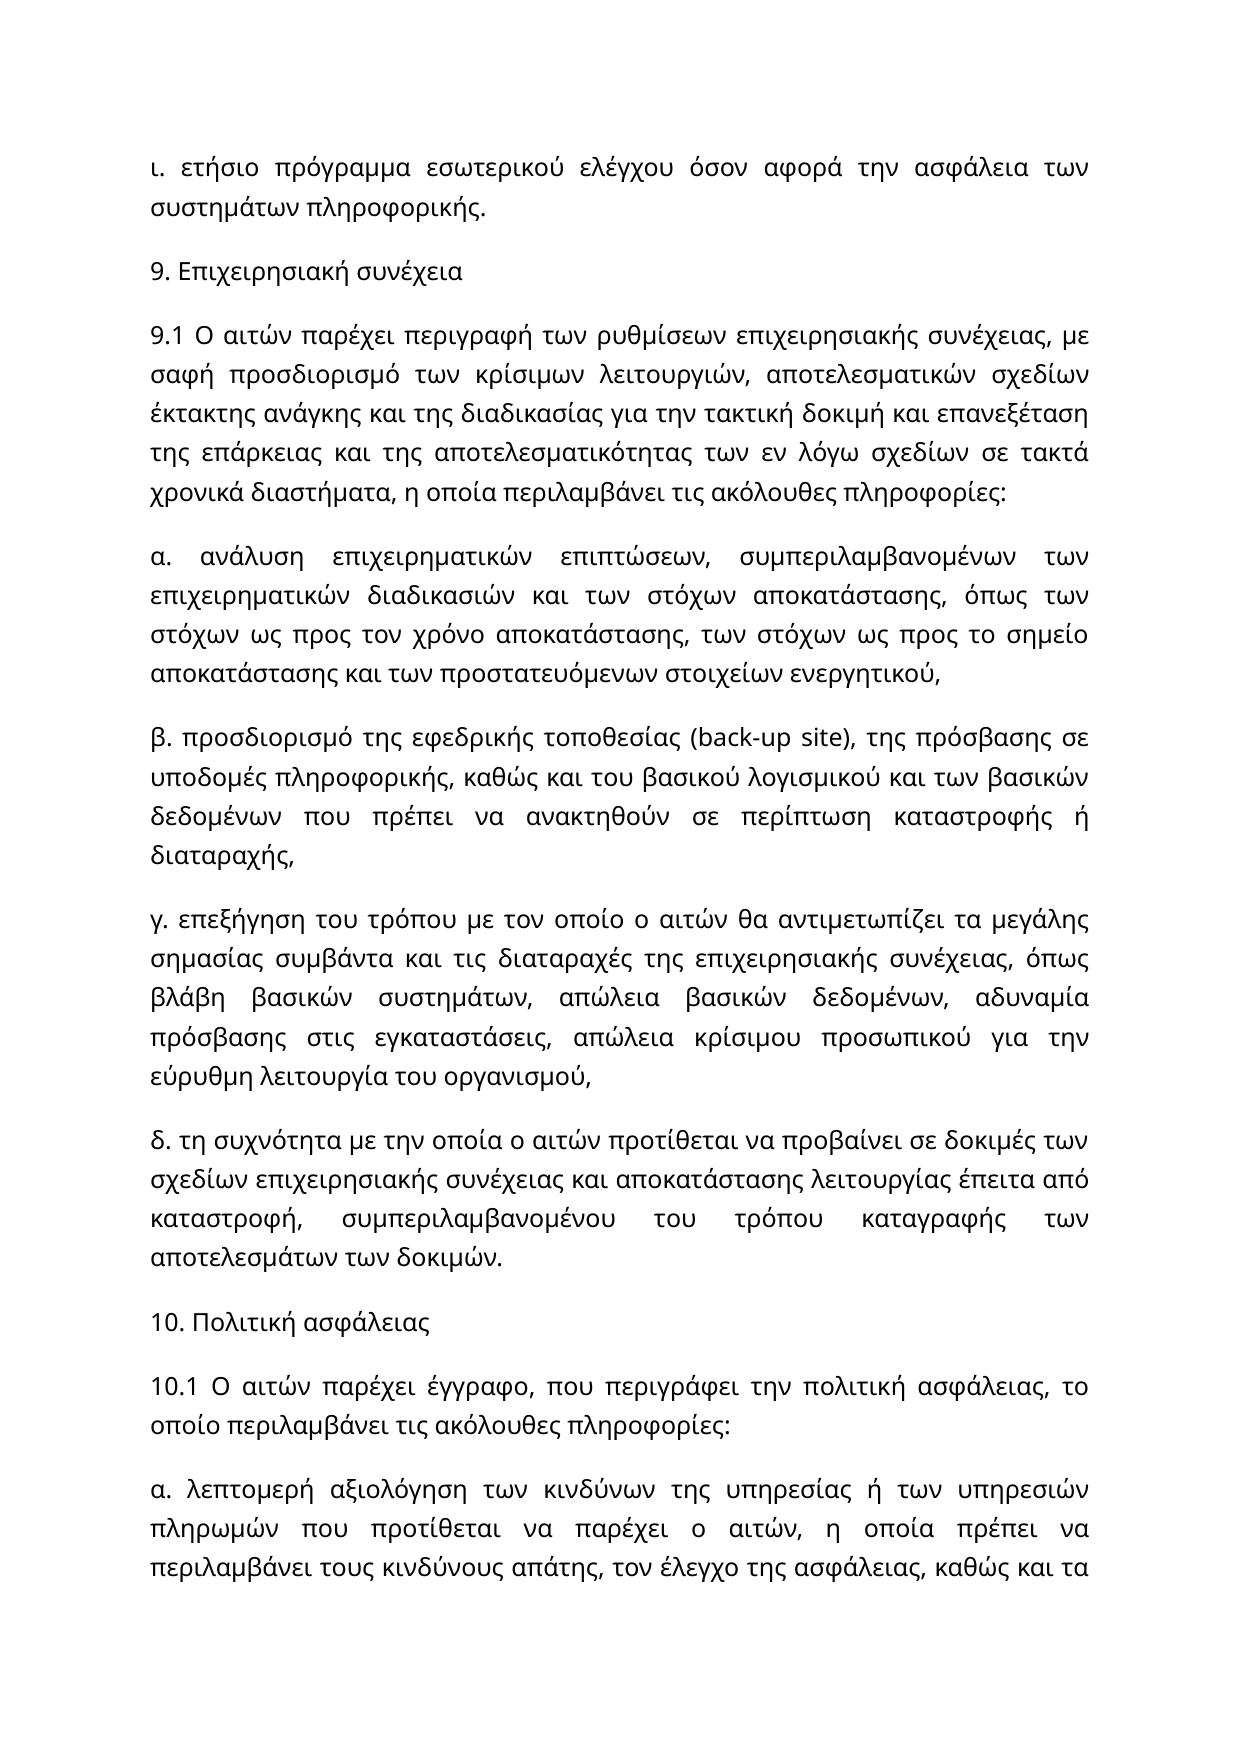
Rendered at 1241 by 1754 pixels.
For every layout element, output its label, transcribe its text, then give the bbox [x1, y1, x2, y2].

text ι. ετήσιο πρόγραμμα εσωτερικού ελέγχου όσον αφορά την ασφάλεια των συστημάτων πληροφορικής. [150, 150, 1090, 223]
text γ. επεξήγηση του τρόπου με τον οποίο ο αιτών θα αντιμετωπίζει τα μεγάλης σημασίας συμβάντα και τις διαταραχές της επιχειρησιακής συνέχειας, όπως βλάβη βασικών συστημάτων, απώλεια βασικών δεδομένων, αδυναμία πρόσβασης στις εγκαταστάσεις, απώλεια κρίσιμου προσωπικού για την εύρυθμη λειτουργία του οργανισμού, [150, 902, 1090, 1092]
text 9.1 Ο αιτών παρέχει περιγραφή των ρυθμίσεων επιχειρησιακής συνέχειας, με σαφή προσδιορισμό των κρίσιμων λειτουργιών, αποτελεσματικών σχεδίων έκτακτης ανάγκης και της διαδικασίας για την τακτική δοκιμή και επανεξέταση της επάρκειας και της αποτελεσματικότητας των εν λόγω σχεδίων σε τακτά χρονικά διαστήματα, η οποία περιλαμβάνει τις ακόλουθες πληροφορίες: [150, 317, 1090, 508]
text 10.1 Ο αιτών παρέχει έγγραφο, που περιγράφει την πολιτική ασφάλειας, το οποίο περιλαμβάνει τις ακόλουθες πληροφορίες: [150, 1368, 1090, 1442]
text 9. Επιχειρησιακή συνέχεια [150, 253, 1090, 287]
text α. ανάλυση επιχειρηματικών επιπτώσεων, συμπεριλαμβανομένων των επιχειρηματικών διαδικασιών και των στόχων αποκατάστασης, όπως των στόχων ως προς τον χρόνο αποκατάστασης, των στόχων ως προς το σημείο αποκατάστασης και των προστατευόμενων στοιχείων ενεργητικού, [150, 538, 1090, 690]
text β. προσδιορισμό της εφεδρικής τοποθεσίας (back-up site), της πρόσβασης σε υποδομές πληροφορικής, καθώς και του βασικού λογισμικού και των βασικών δεδομένων που πρέπει να ανακτηθούν σε περίπτωση καταστροφής ή διαταραχής, [150, 720, 1090, 872]
text δ. τη συχνότητα με την οποία ο αιτών προτίθεται να προβαίνει σε δοκιμές των σχεδίων επιχειρησιακής συνέχειας και αποκατάστασης λειτουργίας έπειτα από καταστροφή, συμπεριλαμβανομένου του τρόπου καταγραφής των αποτελεσμάτων των δοκιμών. [150, 1122, 1090, 1274]
text α. λεπτομερή αξιολόγηση των κινδύνων της υπηρεσίας ή των υπηρεσιών πληρωμών που προτίθεται να παρέχει ο αιτών, η οποία πρέπει να περιλαμβάνει τους κινδύνους απάτης, τον έλεγχο της ασφάλειας, καθώς και τα [150, 1472, 1090, 1584]
text 10. Πολιτική ασφάλειας [150, 1304, 1090, 1338]
